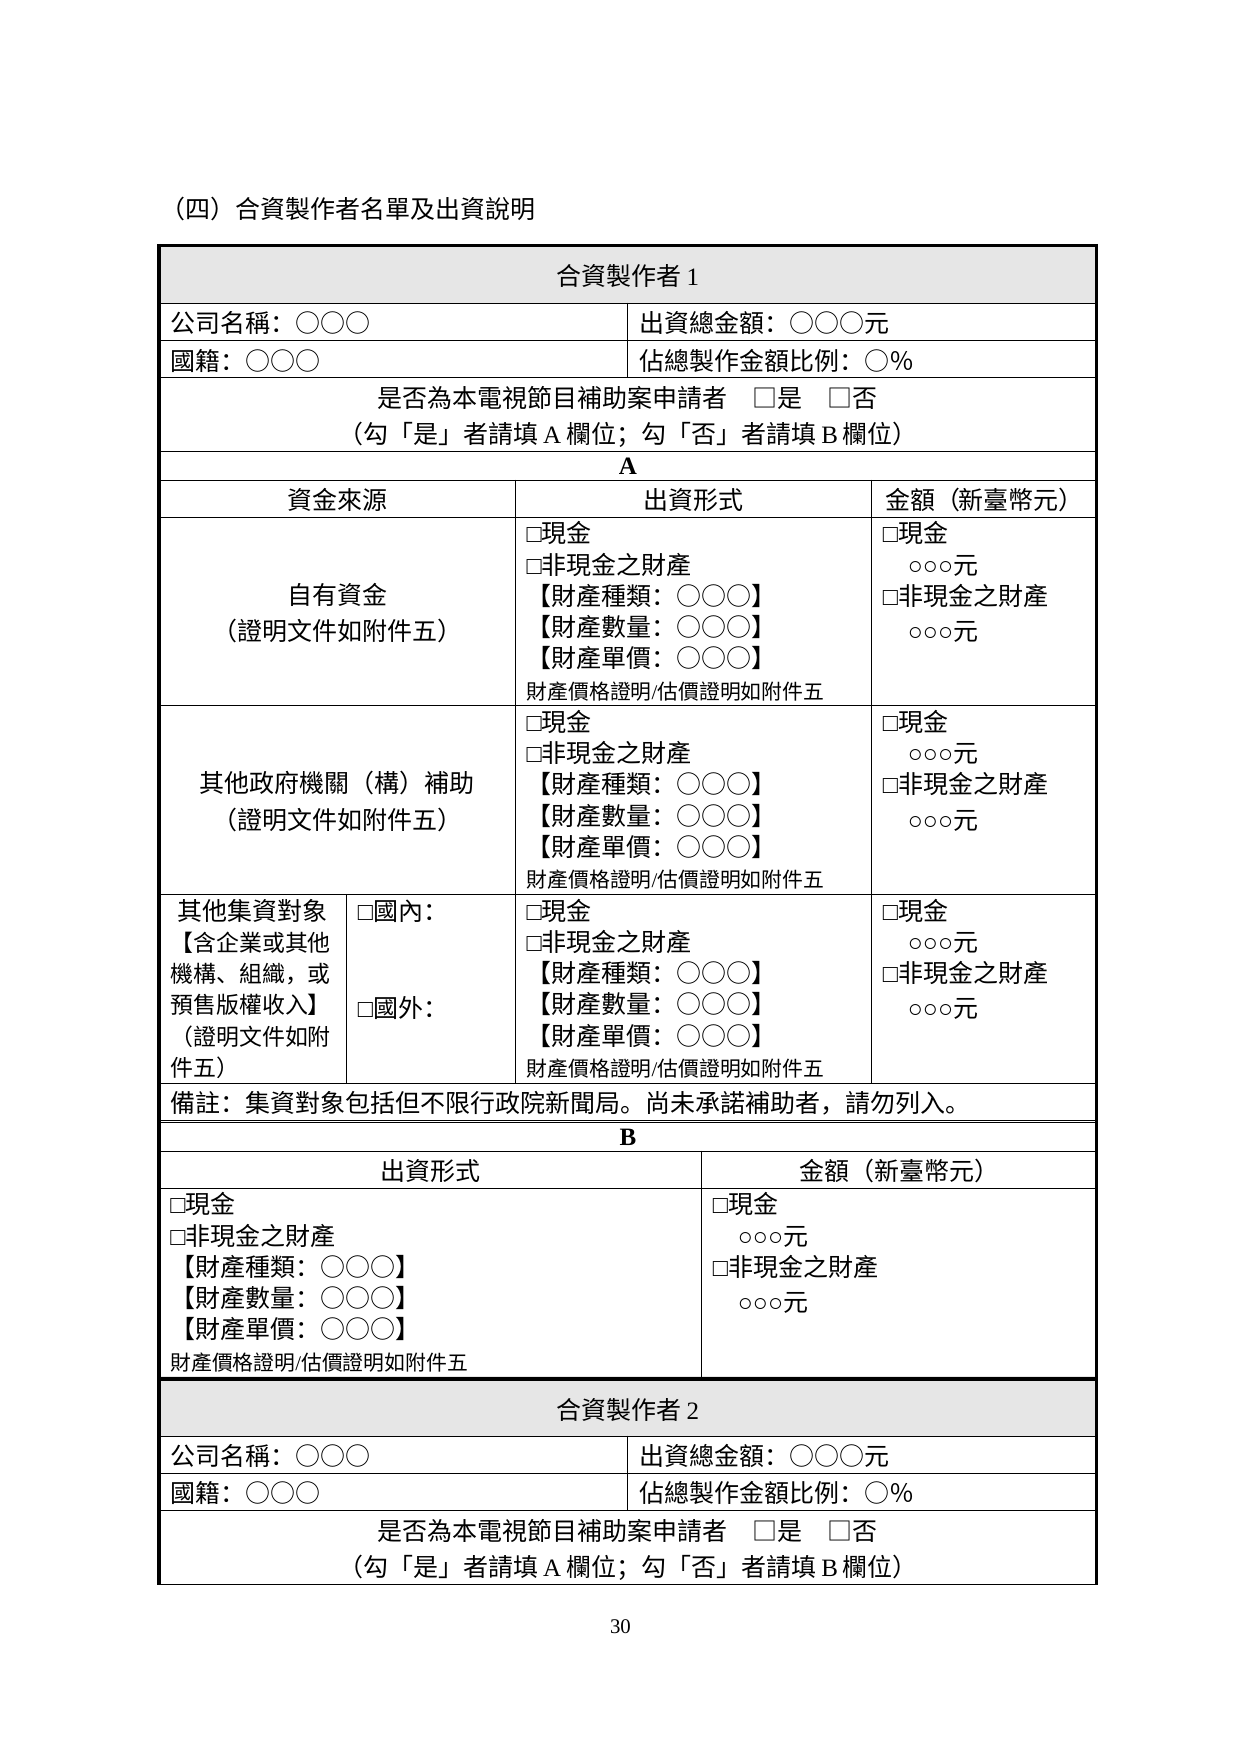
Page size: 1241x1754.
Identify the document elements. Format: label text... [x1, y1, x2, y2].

table_cell □現金 □非現金之財產 【財產種類：○○○】 【財產數量：○○○】 【財產單價：○○○】 財產價格證明/估價證明如附件五 [161, 1189, 701, 1376]
table_cell 出資形式 [516, 481, 871, 517]
table_cell 公司名稱：○○○ [161, 304, 627, 340]
table_cell 出資總金額：○○○元 [628, 1437, 1095, 1473]
table_cell 其他集資對象 【含企業或其他機構、組織，或預售版權收入】（證明文件如附件五） [161, 895, 346, 1082]
table_cell □現金 ○○○元 □非現金之財產 ○○○元 [872, 895, 1095, 1082]
table_cell 是否為本電視節目補助案申請者 □是 □否 （勾「是」者請填A欄位；勾「否」者請填B欄位） [161, 378, 1095, 451]
table_cell 合資製作者2 [161, 1381, 1095, 1436]
table_cell □現金 ○○○元 □非現金之財產 ○○○元 [872, 706, 1095, 894]
table_cell □現金 ○○○元 □非現金之財產 ○○○元 [872, 518, 1095, 705]
table_cell 是否為本電視節目補助案申請者 □是 □否 （勾「是」者請填A欄位；勾「否」者請填B欄位） [161, 1511, 1095, 1584]
table_cell □現金 □非現金之財產 【財產種類：○○○】 【財產數量：○○○】 【財產單價：○○○】 財產價格證明/估價證明如附件五 [516, 706, 871, 894]
table_cell 備註：集資對象包括但不限行政院新聞局。尚未承諾補助者，請勿列入。 [161, 1084, 1095, 1120]
table_cell 自有資金 （證明文件如附件五） [161, 518, 515, 705]
table_cell 公司名稱：○○○ [161, 1437, 627, 1473]
text （四）合資製作者名單及出資說明 [129, 189, 1092, 226]
table_cell 出資總金額：○○○元 [628, 304, 1095, 340]
table_header 合資製作者1 [161, 247, 1095, 303]
table_cell 資金來源 [161, 481, 515, 517]
table_cell B [161, 1123, 1095, 1151]
table_cell □現金 □非現金之財產 【財產種類：○○○】 【財產數量：○○○】 【財產單價：○○○】 財產價格證明/估價證明如附件五 [516, 518, 871, 705]
table_cell 其他政府機關（構）補助 （證明文件如附件五） [161, 706, 515, 894]
table_cell 出資形式 [161, 1152, 701, 1188]
table_cell 國籍：○○○ [161, 341, 627, 377]
table_cell 佔總製作金額比例：○％ [628, 1474, 1095, 1510]
table_cell 國籍：○○○ [161, 1474, 627, 1510]
table_cell □現金 □非現金之財產 【財產種類：○○○】 【財產數量：○○○】 【財產單價：○○○】 財產價格證明/估價證明如附件五 [516, 895, 871, 1082]
table_cell 金額（新臺幣元） [702, 1152, 1095, 1188]
table_cell □國內： □國外： [347, 895, 515, 1082]
table_cell A [161, 452, 1095, 479]
table_cell □現金 ○○○元 □非現金之財產 ○○○元 [702, 1189, 1095, 1376]
table_cell 金額（新臺幣元） [872, 481, 1095, 517]
table_cell 佔總製作金額比例：○％ [628, 341, 1095, 377]
